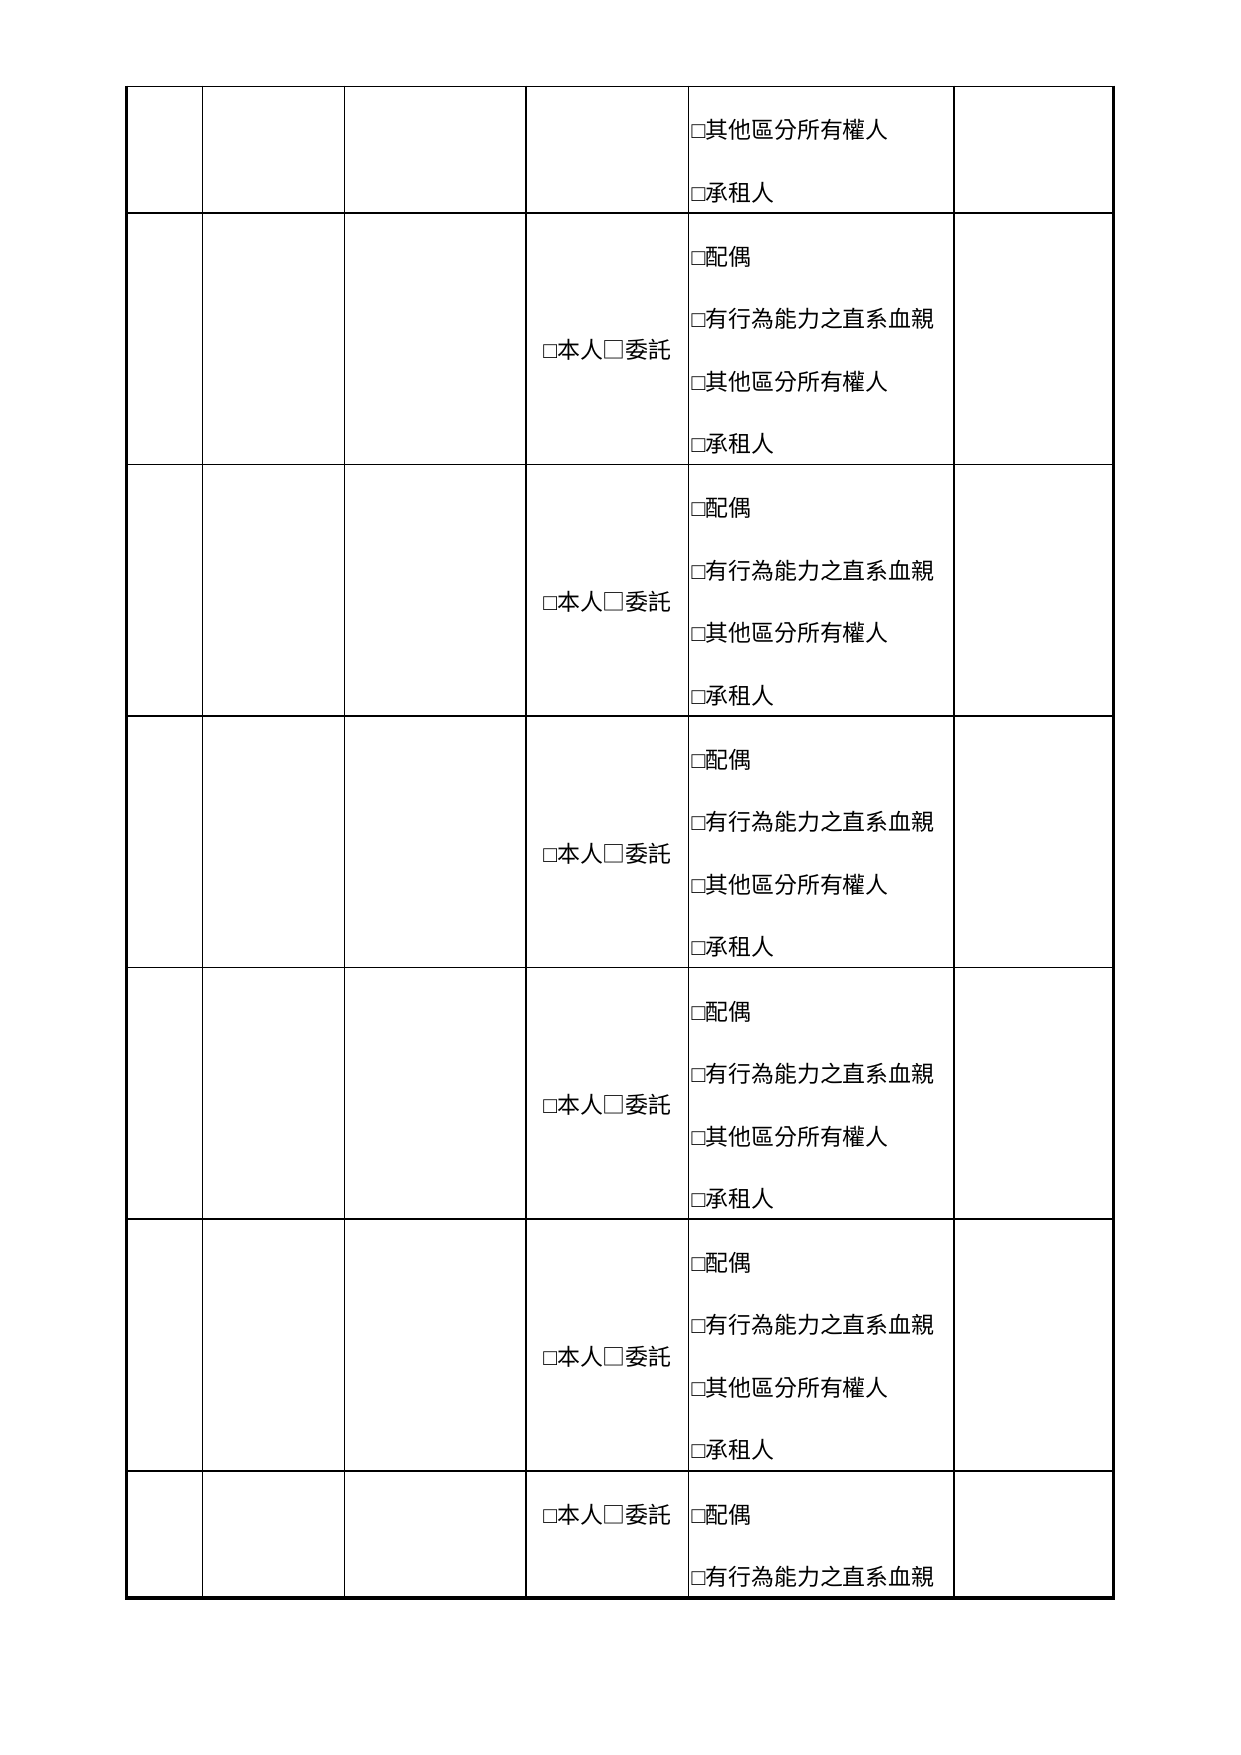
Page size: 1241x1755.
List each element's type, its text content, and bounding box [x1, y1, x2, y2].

table_cell □本人□委託 [527, 968, 688, 1218]
table_cell [203, 1472, 344, 1596]
table_cell [955, 87, 1112, 212]
table_cell [527, 87, 688, 212]
table_cell [203, 968, 344, 1218]
table_cell [345, 1220, 525, 1470]
table_cell □配偶 □有行為能力之直系血親 □其他區分所有權人 □承租人 [689, 465, 953, 715]
table_cell [128, 214, 202, 464]
table_cell [203, 465, 344, 715]
table_cell [345, 87, 525, 212]
table_cell [203, 214, 344, 464]
table_cell □本人□委託 [527, 1472, 688, 1596]
table_cell [955, 214, 1112, 464]
table_cell [128, 717, 202, 967]
table_cell □本人□委託 [527, 717, 688, 967]
table_cell □配偶 □有行為能力之直系血親 [689, 1472, 953, 1596]
table_cell [128, 465, 202, 715]
table_cell [203, 87, 344, 212]
table_cell [955, 465, 1112, 715]
table_cell [955, 1220, 1112, 1470]
table_cell □配偶 □有行為能力之直系血親 □其他區分所有權人 □承租人 [689, 717, 953, 967]
table_cell [128, 968, 202, 1218]
table_cell □其他區分所有權人 □承租人 [689, 87, 953, 212]
table_cell [955, 968, 1112, 1218]
table_cell [345, 968, 525, 1218]
table_cell [345, 1472, 525, 1596]
table_cell [128, 87, 202, 212]
table_cell [128, 1472, 202, 1596]
table_cell [345, 465, 525, 715]
table_cell □本人□委託 [527, 214, 688, 464]
table_cell □配偶 □有行為能力之直系血親 □其他區分所有權人 □承租人 [689, 1220, 953, 1470]
table_cell [128, 1220, 202, 1470]
table_cell □配偶 □有行為能力之直系血親 □其他區分所有權人 □承租人 [689, 214, 953, 464]
table_cell [955, 717, 1112, 967]
table_cell □本人□委託 [527, 465, 688, 715]
table_cell [203, 1220, 344, 1470]
table_cell □配偶 □有行為能力之直系血親 □其他區分所有權人 □承租人 [689, 968, 953, 1218]
table_cell [955, 1472, 1112, 1596]
table_cell [345, 214, 525, 464]
table_cell [345, 717, 525, 967]
table_cell □本人□委託 [527, 1220, 688, 1470]
table_cell [203, 717, 344, 967]
